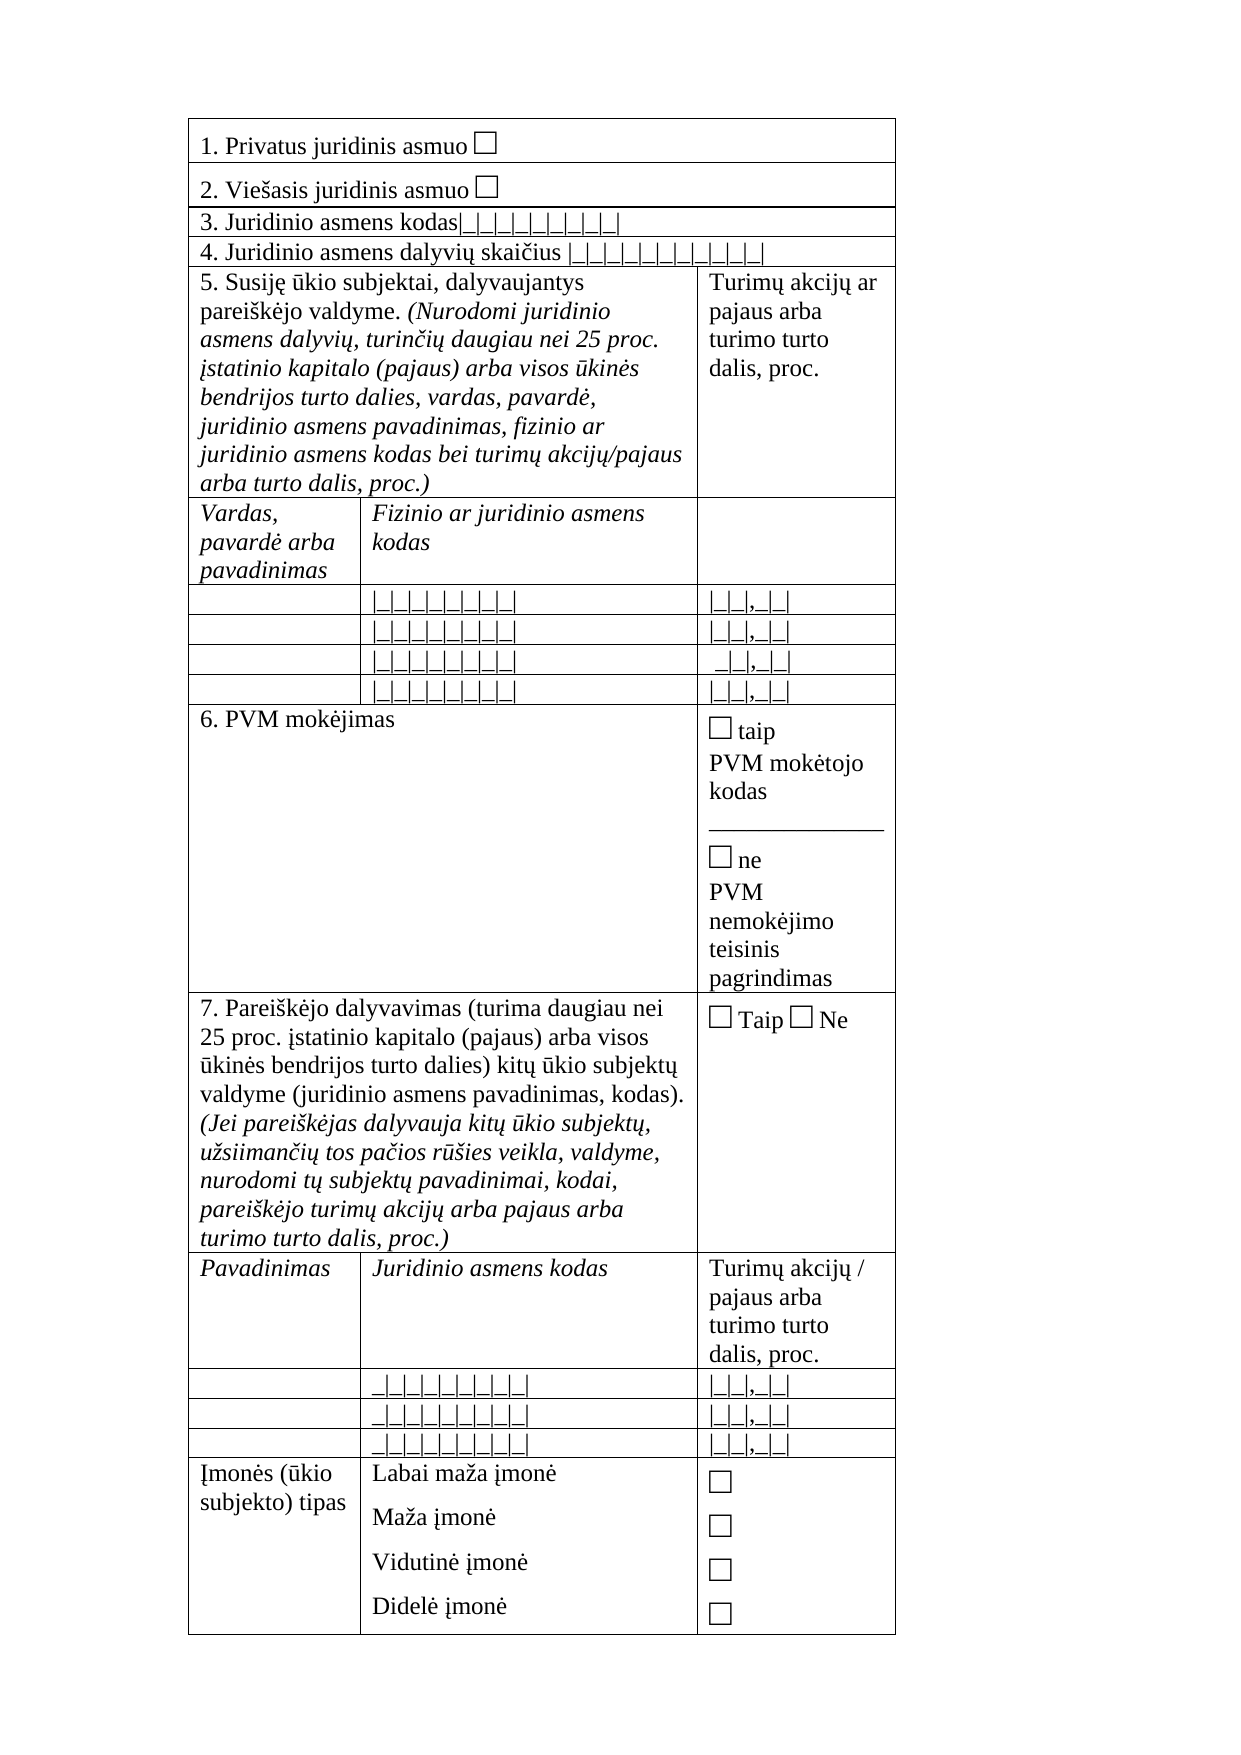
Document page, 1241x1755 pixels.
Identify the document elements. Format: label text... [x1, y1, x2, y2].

table_cell [698, 498, 895, 584]
table_cell |_|_|,_|_| [698, 1369, 895, 1398]
table_cell Turimų akcijų / pajaus arba turimo turto dalis, proc. [698, 1253, 895, 1368]
table_cell [896, 1398, 1086, 1427]
table_cell _|_|,_|_| [698, 645, 895, 674]
table_cell [896, 236, 1086, 266]
table_cell □ taip PVM mokėtojo kodas ______________ □ ne PVM nemokėjimo teisinis pagrindimas [698, 705, 895, 992]
table_cell _|_|_|_|_|_|_|_|_| [361, 1369, 697, 1398]
table_cell |_|_|_|_|_|_|_|_| [361, 645, 697, 674]
table_cell |_|_|_|_|_|_|_|_| [361, 675, 697, 703]
table_cell [896, 1546, 1086, 1590]
table_cell 4. Juridinio asmens dalyvių skaičius |_|_|_|_|_|_|_|_|_|_|_| [189, 237, 895, 266]
table_cell Pavadinimas [189, 1253, 360, 1368]
table_cell [896, 1428, 1086, 1457]
table_cell [896, 1457, 1086, 1501]
table_cell [189, 615, 360, 644]
table_cell [896, 497, 1086, 584]
table_header 1. Privatus juridinis asmuo □ [189, 119, 895, 162]
table_cell [189, 1369, 360, 1398]
table_cell Labai maža įmonė [361, 1458, 697, 1501]
table_cell |_|_|,_|_| [698, 615, 895, 644]
table_cell 3. Juridinio asmens kodas|_|_|_|_|_|_|_|_|_| [189, 208, 895, 236]
table_cell Vidutinė įmonė [361, 1546, 697, 1590]
table_cell [896, 1501, 1086, 1546]
table_cell [896, 266, 1086, 497]
table_cell 2. Viešasis juridinis asmuo □ [189, 163, 895, 206]
table_cell [896, 992, 1086, 1252]
table_cell □ [698, 1590, 895, 1634]
table_cell [896, 584, 1086, 614]
table_cell Juridinio asmens kodas [361, 1253, 697, 1368]
table_cell □ [698, 1458, 895, 1501]
table_cell _|_|_|_|_|_|_|_|_| [361, 1429, 697, 1457]
table_cell [896, 644, 1086, 674]
table_cell [896, 1590, 1086, 1634]
table_cell [896, 206, 1086, 236]
table_cell _|_|_|_|_|_|_|_|_| [361, 1399, 697, 1427]
table_cell Didelė įmonė [361, 1590, 697, 1634]
table_cell □ Taip □ Ne [698, 993, 895, 1252]
table_cell Maža įmonė [361, 1501, 697, 1546]
table_cell [189, 585, 360, 614]
table_cell Vardas, pavardė arba pavadinimas [189, 498, 360, 584]
table_cell [896, 674, 1086, 703]
table_cell 6. PVM mokėjimas [189, 705, 697, 992]
table_cell Įmonės (ūkio subjekto) tipas [189, 1458, 360, 1634]
table_cell [896, 162, 1086, 206]
table_cell |_|_|,_|_| [698, 1429, 895, 1457]
table_cell [189, 1399, 360, 1427]
table_cell [189, 645, 360, 674]
table_cell [189, 1429, 360, 1457]
table_cell [896, 614, 1086, 644]
table_cell |_|_|,_|_| [698, 675, 895, 703]
table_cell |_|_|,_|_| [698, 585, 895, 614]
table_header [896, 118, 1086, 162]
table_cell Fizinio ar juridinio asmens kodas [361, 498, 697, 584]
table_cell [896, 1252, 1086, 1368]
table_cell □ [698, 1501, 895, 1546]
table_cell Turimų akcijų ar pajaus arba turimo turto dalis, proc. [698, 267, 895, 497]
table_cell [896, 704, 1086, 992]
table_cell |_|_|,_|_| [698, 1399, 895, 1427]
table_cell |_|_|_|_|_|_|_|_| [361, 615, 697, 644]
table_cell [189, 675, 360, 703]
table_cell [896, 1368, 1086, 1398]
table_cell |_|_|_|_|_|_|_|_| [361, 585, 697, 614]
table_cell 5. Susiję ūkio subjektai, dalyvaujantys pareiškėjo valdyme. (Nurodomi juridinio asmens dalyvių, turinčių daugiau nei 25 proc. įstatinio kapitalo (pajaus) arba visos ūkinės bendrijos turto dalies, vardas, pavardė, juridinio asmens pavadinimas, fizinio ar juridinio asmens kodas bei turimų akcijų/pajaus arba turto dalis, proc.) [189, 267, 697, 497]
table_cell 7. Pareiškėjo dalyvavimas (turima daugiau nei 25 proc. įstatinio kapitalo (pajaus) arba visos ūkinės bendrijos turto dalies) kitų ūkio subjektų valdyme (juridinio asmens pavadinimas, kodas). (Jei pareiškėjas dalyvauja kitų ūkio subjektų, užsiimančių tos pačios rūšies veikla, valdyme, nurodomi tų subjektų pavadinimai, kodai, pareiškėjo turimų akcijų arba pajaus arba turimo turto dalis, proc.) [189, 993, 697, 1252]
table_cell □ [698, 1546, 895, 1590]
